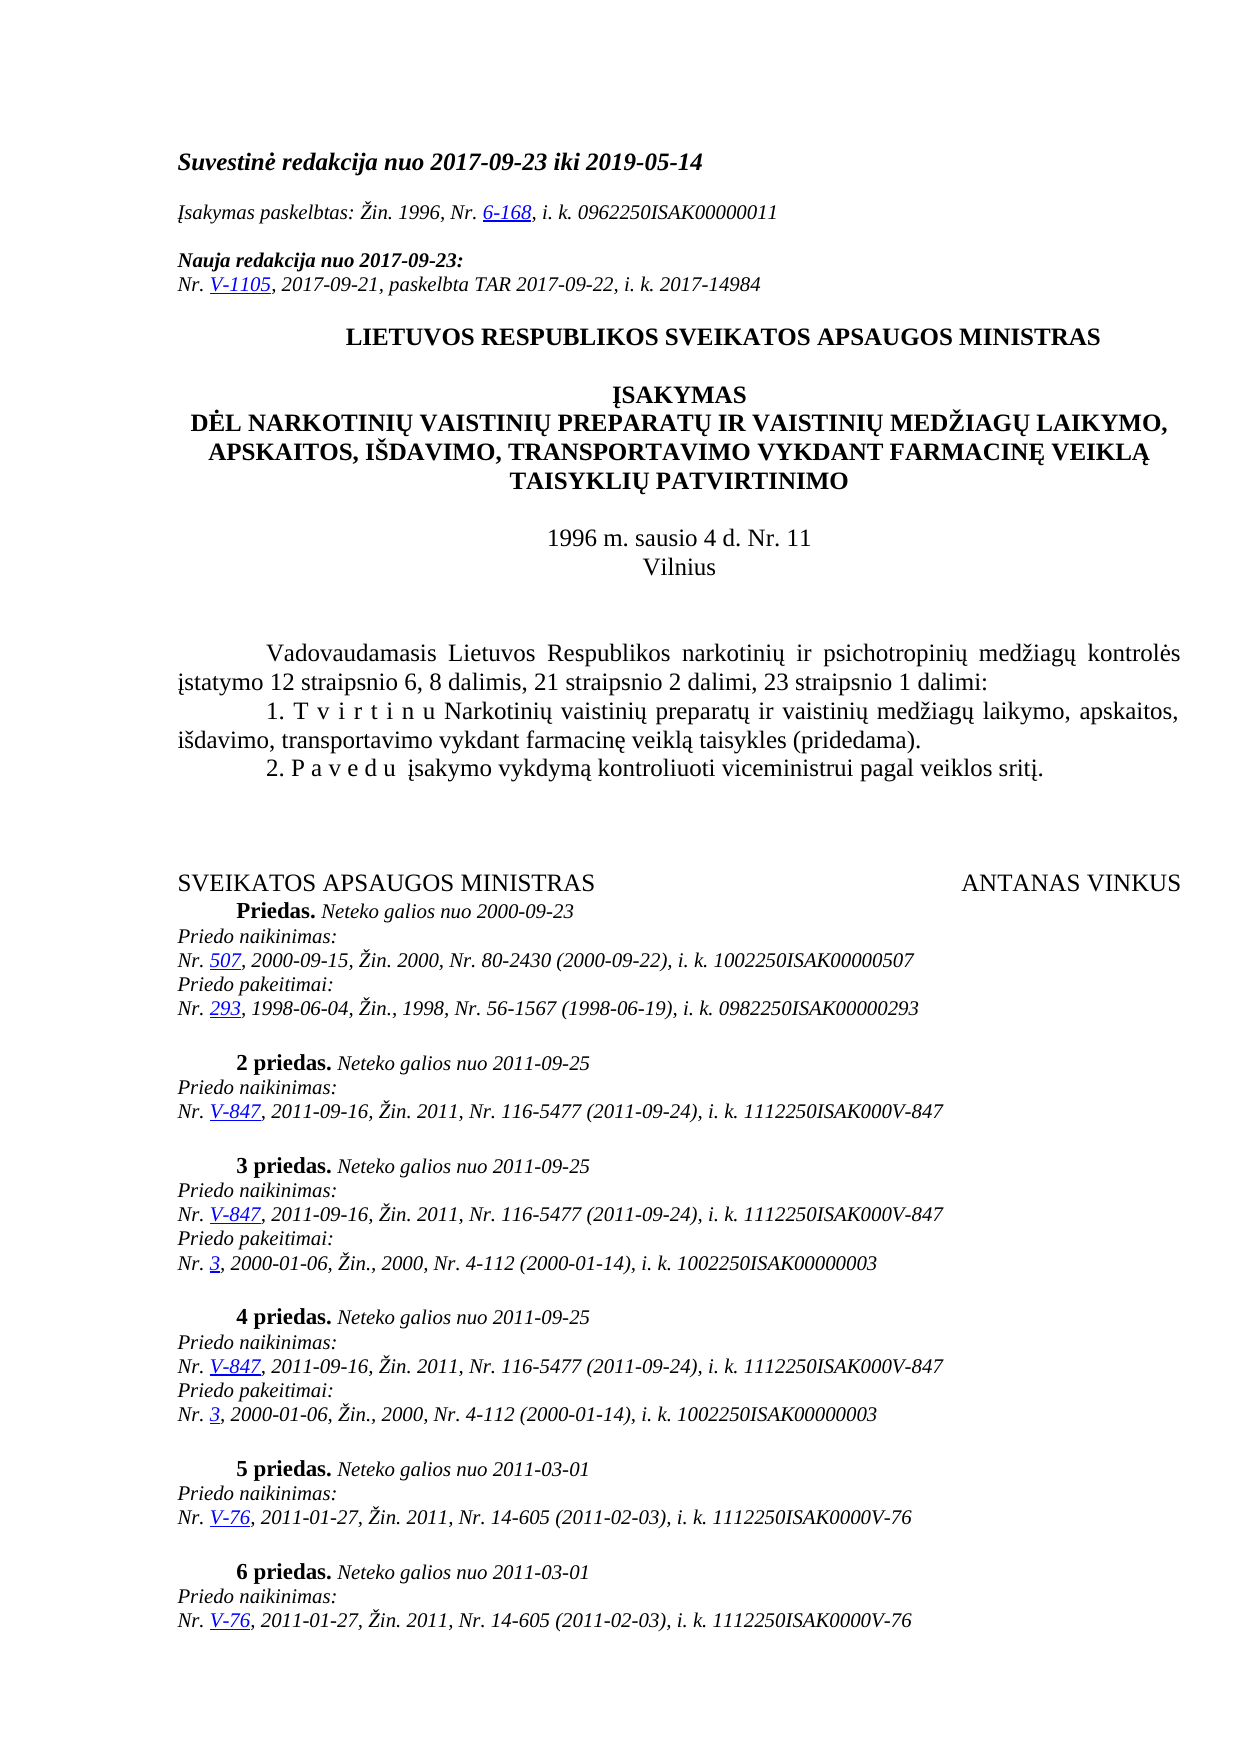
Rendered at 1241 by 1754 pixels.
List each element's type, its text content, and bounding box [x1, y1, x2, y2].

text SVEIKATOS APSAUGOS MINISTRAS ANTANAS VINKUS [177, 868, 1181, 897]
text Priedo naikinimas: [177, 1481, 1181, 1505]
text Priedo pakeitimai: [177, 972, 1181, 996]
text Nr. V-76, 2011-01-27, Žin. 2011, Nr. 14-605 (2011-02-03), i. k. 1112250ISAK0000V-76 [177, 1608, 1181, 1632]
text ĮSAKYMAS [177, 380, 1181, 408]
text 6 priedas. Neteko galios nuo 2011-03-01 [177, 1558, 1181, 1584]
text Įsakymas paskelbtas: Žin. 1996, Nr. 6-168, i. k. 0962250ISAK00000011 [177, 200, 1181, 224]
text 3 priedas. Neteko galios nuo 2011-09-25 [177, 1152, 1181, 1178]
text Nr. 3, 2000-01-06, Žin., 2000, Nr. 4-112 (2000-01-14), i. k. 1002250ISAK00000003 [177, 1402, 1181, 1426]
text Nauja redakcija nuo 2017-09-23: [177, 248, 1181, 272]
text Nr. 293, 1998-06-04, Žin., 1998, Nr. 56-1567 (1998-06-19), i. k. 0982250ISAK00000293 [177, 996, 1181, 1020]
text 1. T v i r t i n u Narkotinių vaistinių preparatų ir vaistinių medžiagų laikymo, apskaitos, išdavimo, transportavimo vykdant farmacinę veiklą taisykles (pridedama). [177, 696, 1181, 753]
text Nr. V-847, 2011-09-16, Žin. 2011, Nr. 116-5477 (2011-09-24), i. k. 1112250ISAK000V-847 [177, 1099, 1181, 1123]
text Nr. V-76, 2011-01-27, Žin. 2011, Nr. 14-605 (2011-02-03), i. k. 1112250ISAK0000V-76 [177, 1505, 1181, 1529]
text Nr. V-847, 2011-09-16, Žin. 2011, Nr. 116-5477 (2011-09-24), i. k. 1112250ISAK000V-847 [177, 1354, 1181, 1378]
text Priedo pakeitimai: [177, 1226, 1181, 1250]
text Suvestinė redakcija nuo 2017-09-23 iki 2019-05-14 [177, 147, 1181, 176]
text Vadovaudamasis Lietuvos Respublikos narkotinių ir psichotropinių medžiagų kontrolės įstatymo 12 straipsnio 6, 8 dalimis, 21 straipsnio 2 dalimi, 23 straipsnio 1 dalimi: [177, 638, 1181, 696]
text Priedo naikinimas: [177, 1329, 1181, 1354]
text 4 priedas. Neteko galios nuo 2011-09-25 [177, 1303, 1181, 1329]
text 1996 m. sausio 4 d. Nr. 11 [177, 523, 1181, 552]
text LIETUVOS RESPUBLIKOS SVEIKATOS APSAUGOS MINISTRAS [177, 322, 1181, 351]
text Priedo naikinimas: [177, 1075, 1181, 1099]
text Nr. V-847, 2011-09-16, Žin. 2011, Nr. 116-5477 (2011-09-24), i. k. 1112250ISAK000V-847 [177, 1202, 1181, 1226]
text Vilnius [177, 552, 1181, 581]
text Priedo pakeitimai: [177, 1378, 1181, 1402]
text Priedo naikinimas: [177, 1178, 1181, 1202]
text Priedas. Neteko galios nuo 2000-09-23 [177, 897, 1181, 924]
text Nr. 507, 2000-09-15, Žin. 2000, Nr. 80-2430 (2000-09-22), i. k. 1002250ISAK00000507 [177, 948, 1181, 972]
text Priedo naikinimas: [177, 1584, 1181, 1608]
text 5 priedas. Neteko galios nuo 2011-03-01 [177, 1454, 1181, 1481]
text Nr. 3, 2000-01-06, Žin., 2000, Nr. 4-112 (2000-01-14), i. k. 1002250ISAK00000003 [177, 1250, 1181, 1274]
text 2. P a v e d u įsakymo vykdymą kontroliuoti viceministrui pagal veiklos sritį. [177, 753, 1181, 782]
text DĖL NARKOTINIŲ VAISTINIŲ PREPARATŲ IR VAISTINIŲ MEDŽIAGŲ LAIKYMO, APSKAITOS, IŠDAVIMO, TRANSPORTAVIMO VYKDANT FARMACINĘ VEIKLĄ TAISYKLIŲ PATVIRTINIMO [177, 408, 1181, 495]
text Nr. V-1105, 2017-09-21, paskelbta TAR 2017-09-22, i. k. 2017-14984 [177, 272, 1181, 296]
text Priedo naikinimas: [177, 924, 1181, 948]
text 2 priedas. Neteko galios nuo 2011-09-25 [177, 1049, 1181, 1075]
